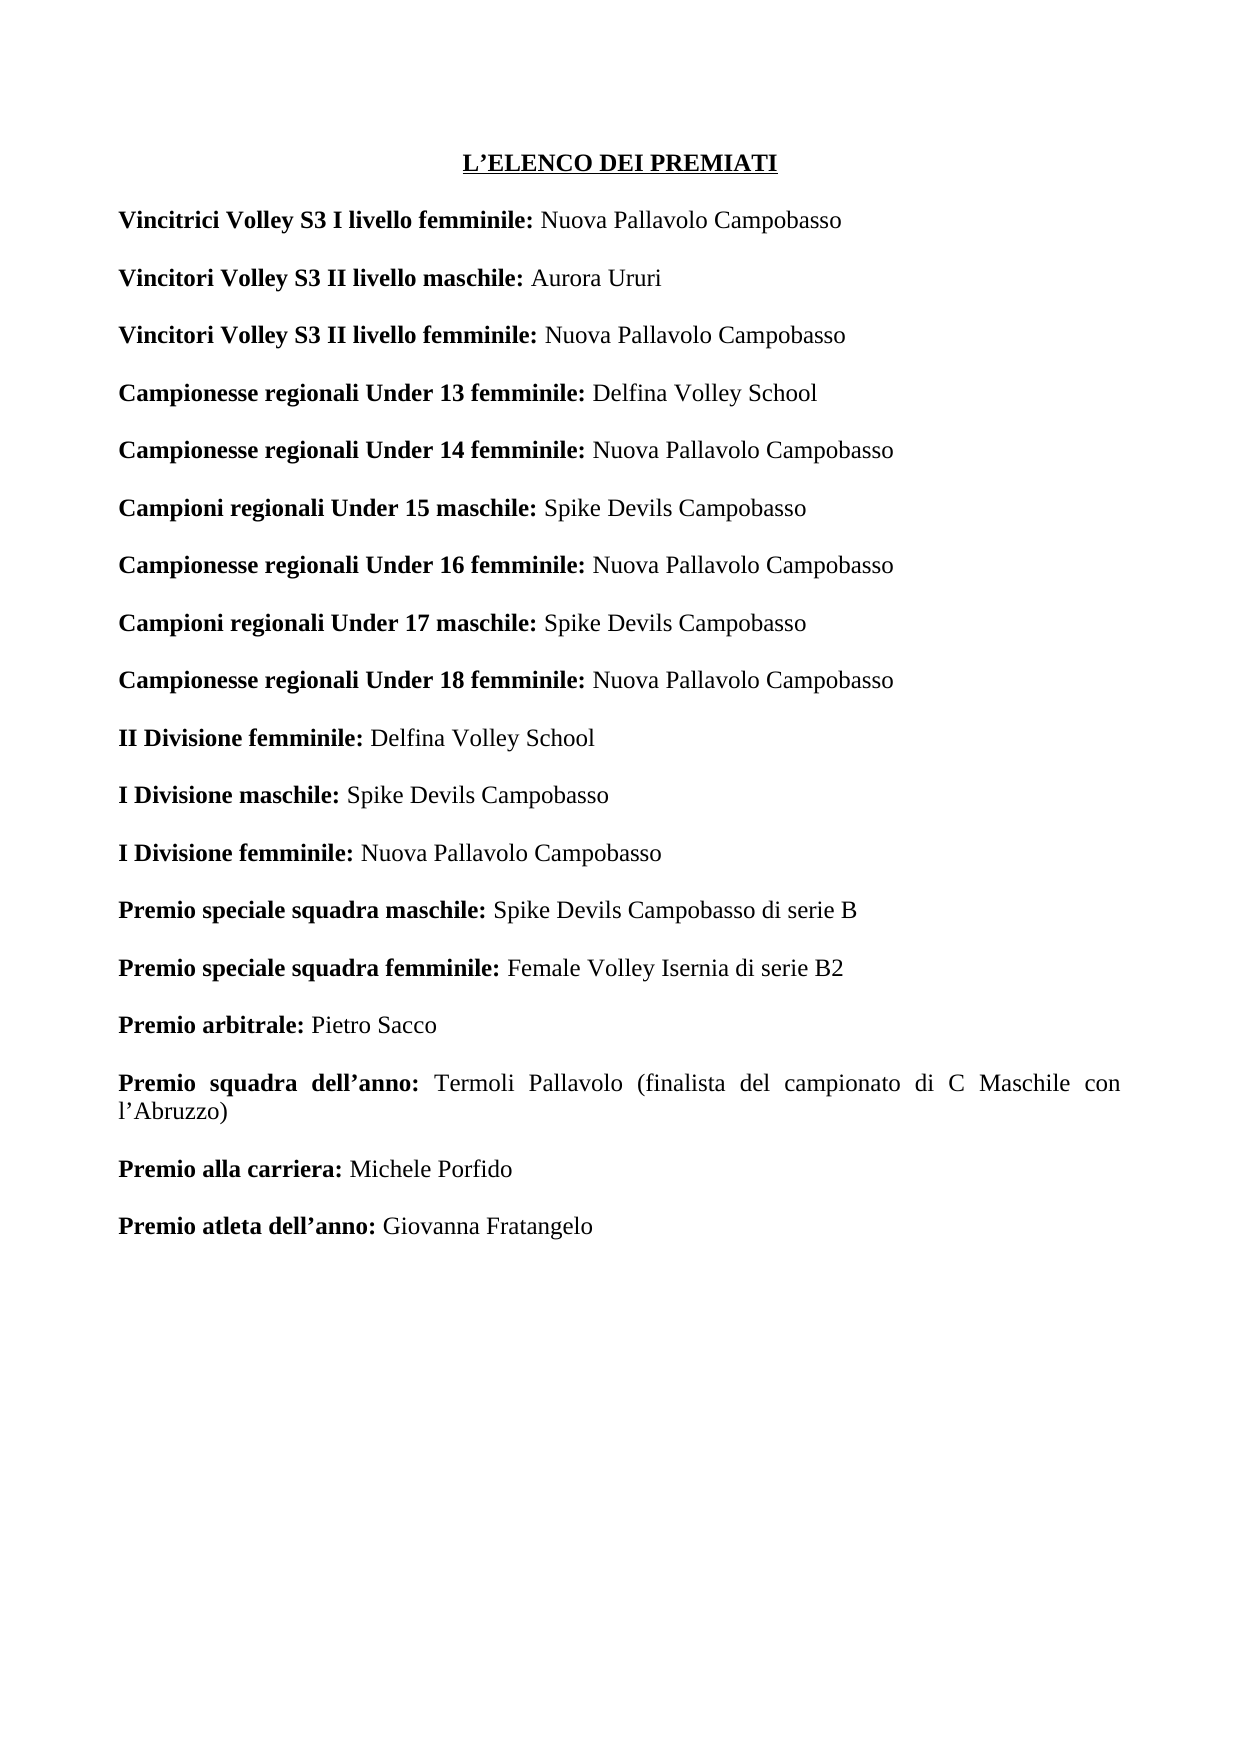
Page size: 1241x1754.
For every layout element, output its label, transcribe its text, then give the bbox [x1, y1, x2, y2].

text Campionesse regionali Under 14 femminile: Nuova Pallavolo Campobasso [118, 435, 1122, 464]
text I Divisione maschile: Spike Devils Campobasso [118, 780, 1122, 809]
text Premio speciale squadra maschile: Spike Devils Campobasso di serie B [118, 895, 1122, 924]
text Campionesse regionali Under 16 femminile: Nuova Pallavolo Campobasso [118, 550, 1122, 579]
text L’ELENCO DEI PREMIATI [118, 148, 1122, 176]
text Premio speciale squadra femminile: Female Volley Isernia di serie B2 [118, 953, 1122, 981]
text I Divisione femminile: Nuova Pallavolo Campobasso [118, 838, 1122, 866]
text Campioni regionali Under 15 maschile: Spike Devils Campobasso [118, 493, 1122, 521]
text Premio squadra dell’anno: Termoli Pallavolo (finalista del campionato di C Maschile con l’Abruzzo) [118, 1068, 1122, 1125]
text Campionesse regionali Under 18 femminile: Nuova Pallavolo Campobasso [118, 665, 1122, 694]
text II Divisione femminile: Delfina Volley School [118, 723, 1122, 751]
text Premio alla carriera: Michele Porfido [118, 1154, 1122, 1183]
text Premio arbitrale: Pietro Sacco [118, 1010, 1122, 1039]
text Vincitori Volley S3 II livello femminile: Nuova Pallavolo Campobasso [118, 320, 1122, 349]
text Campioni regionali Under 17 maschile: Spike Devils Campobasso [118, 608, 1122, 636]
text Vincitrici Volley S3 I livello femminile: Nuova Pallavolo Campobasso [118, 205, 1122, 234]
text Campionesse regionali Under 13 femminile: Delfina Volley School [118, 378, 1122, 406]
text Premio atleta dell’anno: Giovanna Fratangelo [118, 1211, 1122, 1240]
text Vincitori Volley S3 II livello maschile: Aurora Ururi [118, 263, 1122, 291]
